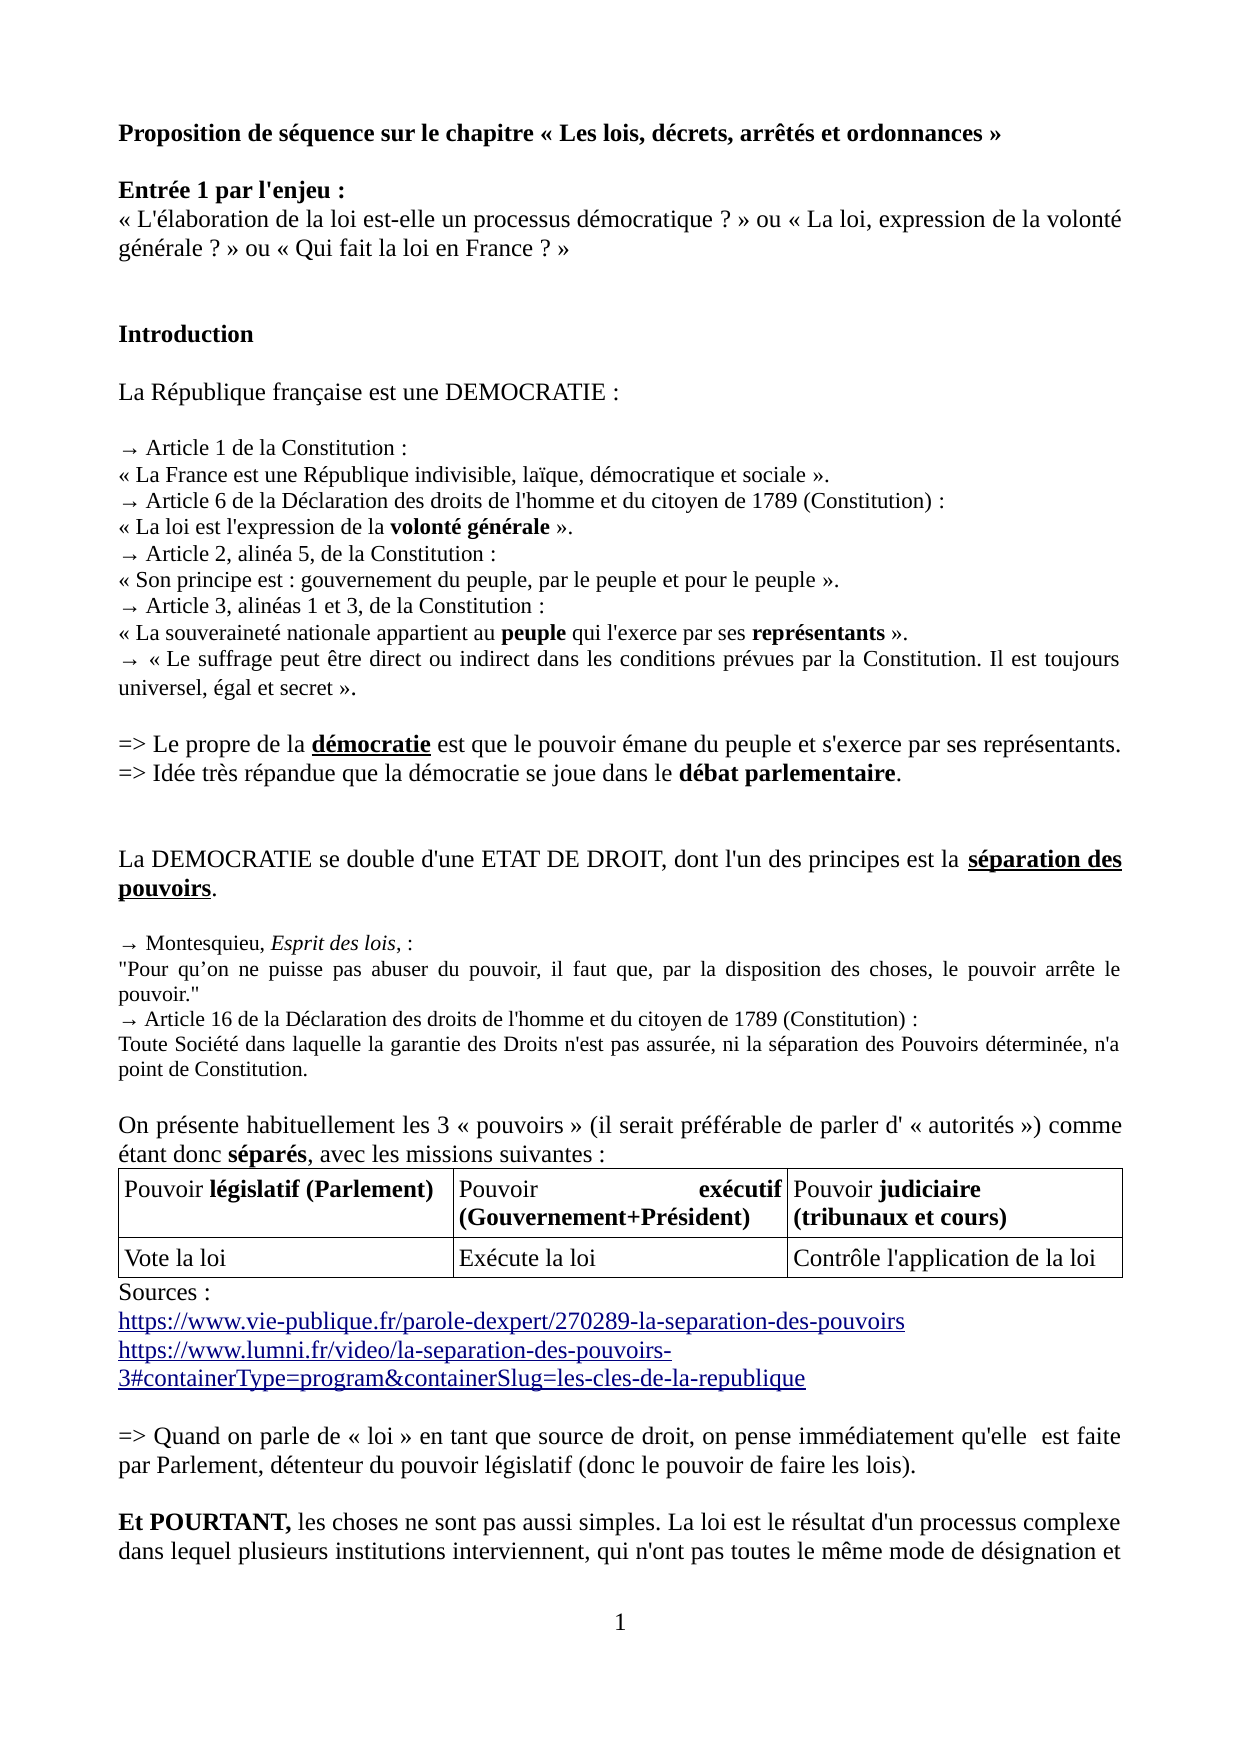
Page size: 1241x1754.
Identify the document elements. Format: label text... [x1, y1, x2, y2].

text → Article 1 de la Constitution : [118, 434, 1122, 461]
text La République française est une DEMOCRATIE : [118, 377, 1122, 406]
text → Article 3, alinéas 1 et 3, de la Constitution : [118, 592, 1122, 619]
text → Article 6 de la Déclaration des droits de l'homme et du citoyen de 1789 (Constitution) : [118, 487, 1122, 513]
text => Le propre de la démocratie est que le pouvoir émane du peuple et s'exerce par ses représentants. => Idée très répandue que la démocratie se joue dans le débat parlementaire. [118, 729, 1122, 787]
text => Quand on parle de « loi » en tant que source de droit, on pense immédiatement qu'elle est faite par Parlement, détenteur du pouvoir législatif (donc le pouvoir de faire les lois). [118, 1421, 1122, 1478]
text → Article 16 de la Déclaration des droits de l'homme et du citoyen de 1789 (Constitution) : [118, 1006, 1122, 1031]
text → Article 2, alinéa 5, de la Constitution : [118, 540, 1122, 566]
table_header Pouvoir judiciaire (tribunaux et cours) [788, 1169, 1122, 1237]
table_header Pouvoir législatif (Parlement) [119, 1169, 453, 1237]
text La DEMOCRATIE se double d'une ETAT DE DROIT, dont l'un des principes est la séparation des pouvoirs. [118, 844, 1122, 902]
text → Montesquieu, Esprit des lois, : [118, 930, 1122, 956]
text On présente habituellement les 3 « pouvoirs » (il serait préférable de parler d' « autorités ») comme étant donc séparés, avec les missions suivantes : [118, 1110, 1122, 1168]
text Sources : [118, 1278, 1122, 1306]
text Toute Société dans laquelle la garantie des Droits n'est pas assurée, ni la séparation des Pouvoirs déterminée, n'a point de Constitution. [118, 1031, 1122, 1082]
text « L'élaboration de la loi est-elle un processus démocratique ? » ou « La loi, expression de la volonté générale ? » ou « Qui fait la loi en France ? » [118, 204, 1122, 262]
text Entrée 1 par l'enjeu : [118, 176, 1122, 204]
text « La France est une République indivisible, laïque, démocratique et sociale ». [118, 461, 1122, 487]
text « La loi est l'expression de la volonté générale ». [118, 513, 1122, 540]
table_header Pouvoir exécutif (Gouvernement+Président) [454, 1169, 787, 1237]
text Proposition de séquence sur le chapitre « Les lois, décrets, arrêtés et ordonnances » [118, 118, 1122, 147]
text "Pour qu’on ne puisse pas abuser du pouvoir, il faut que, par la disposition des choses, le pouvoir arrête le pouvoir." [118, 956, 1122, 1006]
text https://www.lumni.fr/video/la-separation-des-pouvoirs-3#containerType=program&containerSlug=les-cles-de-la-republique [118, 1335, 1122, 1392]
text Introduction [118, 319, 1122, 348]
table_cell Vote la loi [119, 1238, 453, 1277]
table_cell Contrôle l'application de la loi [788, 1238, 1122, 1277]
text Et POURTANT, les choses ne sont pas aussi simples. La loi est le résultat d'un processus complexe dans lequel plusieurs institutions interviennent, qui n'ont pas toutes le même mode de désignation et [118, 1507, 1122, 1565]
text « La souveraineté nationale appartient au peuple qui l'exerce par ses représentants ». [118, 619, 1122, 645]
text « Son principe est : gouvernement du peuple, par le peuple et pour le peuple ». [118, 566, 1122, 592]
table_cell Exécute la loi [454, 1238, 787, 1277]
text https://www.vie-publique.fr/parole-dexpert/270289-la-separation-des-pouvoirs [118, 1306, 1122, 1335]
text → « Le suffrage peut être direct ou indirect dans les conditions prévues par la Constitution. Il est toujours universel, égal et secret ». [118, 645, 1122, 700]
